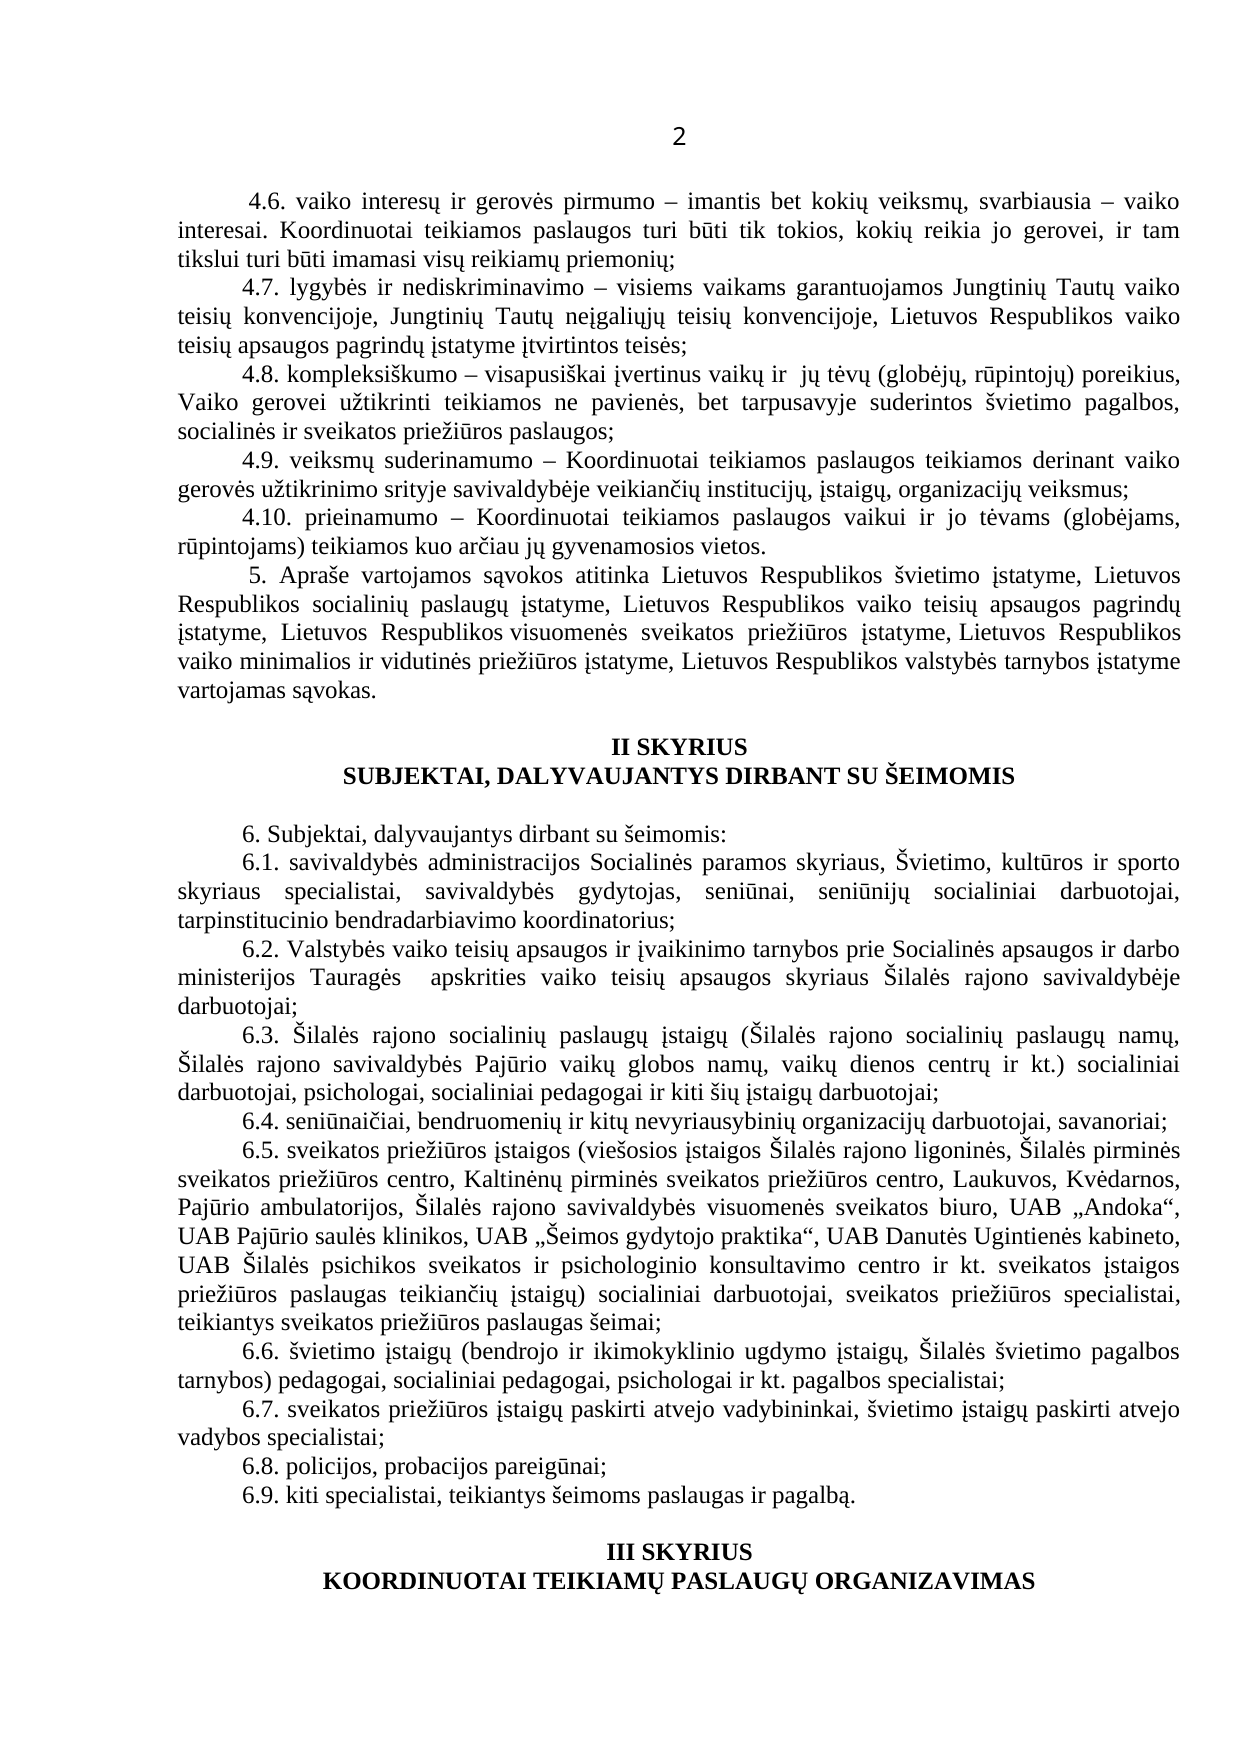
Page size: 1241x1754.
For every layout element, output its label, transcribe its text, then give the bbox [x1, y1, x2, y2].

text 4.6. vaiko interesų ir gerovės pirmumo – imantis bet kokių veiksmų, svarbiausia – vaiko interesai. Koordinuotai teikiamos paslaugos turi būti tik tokios, kokių reikia jo gerovei, ir tam tikslui turi būti imamasi visų reikiamų priemonių; [177, 186, 1181, 272]
text 6.6. švietimo įstaigų (bendrojo ir ikimokyklinio ugdymo įstaigų, Šilalės švietimo pagalbos tarnybos) pedagogai, socialiniai pedagogai, psichologai ir kt. pagalbos specialistai; [177, 1336, 1181, 1394]
text 6.1. savivaldybės administracijos Socialinės paramos skyriaus, Švietimo, kultūros ir sporto skyriaus specialistai, savivaldybės gydytojas, seniūnai, seniūnijų socialiniai darbuotojai, tarpinstitucinio bendradarbiavimo koordinatorius; [177, 847, 1181, 934]
text 4.8. kompleksiškumo – visapusiškai įvertinus vaikų ir jų tėvų (globėjų, rūpintojų) poreikius, Vaiko gerovei užtikrinti teikiamos ne pavienės, bet tarpusavyje suderintos švietimo pagalbos, socialinės ir sveikatos priežiūros paslaugos; [177, 359, 1181, 445]
text 6.5. sveikatos priežiūros įstaigos (viešosios įstaigos Šilalės rajono ligoninės, Šilalės pirminės sveikatos priežiūros centro, Kaltinėnų pirminės sveikatos priežiūros centro, Laukuvos, Kvėdarnos, Pajūrio ambulatorijos, Šilalės rajono savivaldybės visuomenės sveikatos biuro, UAB „Andoka“, UAB Pajūrio saulės klinikos, UAB „Šeimos gydytojo praktika“, UAB Danutės Ugintienės kabineto, UAB Šilalės psichikos sveikatos ir psichologinio konsultavimo centro ir kt. sveikatos įstaigos priežiūros paslaugas teikiančių įstaigų) socialiniai darbuotojai, sveikatos priežiūros specialistai, teikiantys sveikatos priežiūros paslaugas šeimai; [177, 1135, 1181, 1336]
text 6.2. Valstybės vaiko teisių apsaugos ir įvaikinimo tarnybos prie Socialinės apsaugos ir darbo ministerijos Tauragės apskrities vaiko teisių apsaugos skyriaus Šilalės rajono savivaldybėje darbuotojai; [177, 934, 1181, 1020]
text III SKYRIUS [177, 1537, 1181, 1566]
text 5. Apraše vartojamos sąvokos atitinka Lietuvos Respublikos švietimo įstatyme, Lietuvos Respublikos socialinių paslaugų įstatyme, Lietuvos Respublikos vaiko teisių apsaugos pagrindų įstatyme, Lietuvos Respublikos visuomenės sveikatos priežiūros įstatyme, Lietuvos Respublikos vaiko minimalios ir vidutinės priežiūros įstatyme, Lietuvos Respublikos valstybės tarnybos įstatyme vartojamas sąvokas. [177, 560, 1181, 704]
text II SKYRIUS [177, 732, 1181, 761]
text 4.9. veiksmų suderinamumo – Koordinuotai teikiamos paslaugos teikiamos derinant vaiko gerovės užtikrinimo srityje savivaldybėje veikiančių institucijų, įstaigų, organizacijų veiksmus; [177, 445, 1181, 502]
text SUBJEKTAI, DALYVAUJANTYS DIRBANT SU ŠEIMOMIS [177, 761, 1181, 790]
text 4.7. lygybės ir nediskriminavimo – visiems vaikams garantuojamos Jungtinių Tautų vaiko teisių konvencijoje, Jungtinių Tautų neįgaliųjų teisių konvencijoje, Lietuvos Respublikos vaiko teisių apsaugos pagrindų įstatyme įtvirtintos teisės; [177, 272, 1181, 359]
text 6. Subjektai, dalyvaujantys dirbant su šeimomis: [177, 819, 1181, 847]
text 6.9. kiti specialistai, teikiantys šeimoms paslaugas ir pagalbą. [177, 1480, 1181, 1509]
text KOORDINUOTAI TEIKIAMŲ PASLAUGŲ ORGANIZAVIMAS [177, 1566, 1181, 1595]
text 6.3. Šilalės rajono socialinių paslaugų įstaigų (Šilalės rajono socialinių paslaugų namų, Šilalės rajono savivaldybės Pajūrio vaikų globos namų, vaikų dienos centrų ir kt.) socialiniai darbuotojai, psichologai, socialiniai pedagogai ir kiti šių įstaigų darbuotojai; [177, 1020, 1181, 1106]
text 6.7. sveikatos priežiūros įstaigų paskirti atvejo vadybininkai, švietimo įstaigų paskirti atvejo vadybos specialistai; [177, 1394, 1181, 1451]
text 6.8. policijos, probacijos pareigūnai; [177, 1451, 1181, 1480]
text 4.10. prieinamumo – Koordinuotai teikiamos paslaugos vaikui ir jo tėvams (globėjams, rūpintojams) teikiamos kuo arčiau jų gyvenamosios vietos. [177, 502, 1181, 560]
text 6.4. seniūnaičiai, bendruomenių ir kitų nevyriausybinių organizacijų darbuotojai, savanoriai; [177, 1106, 1181, 1135]
